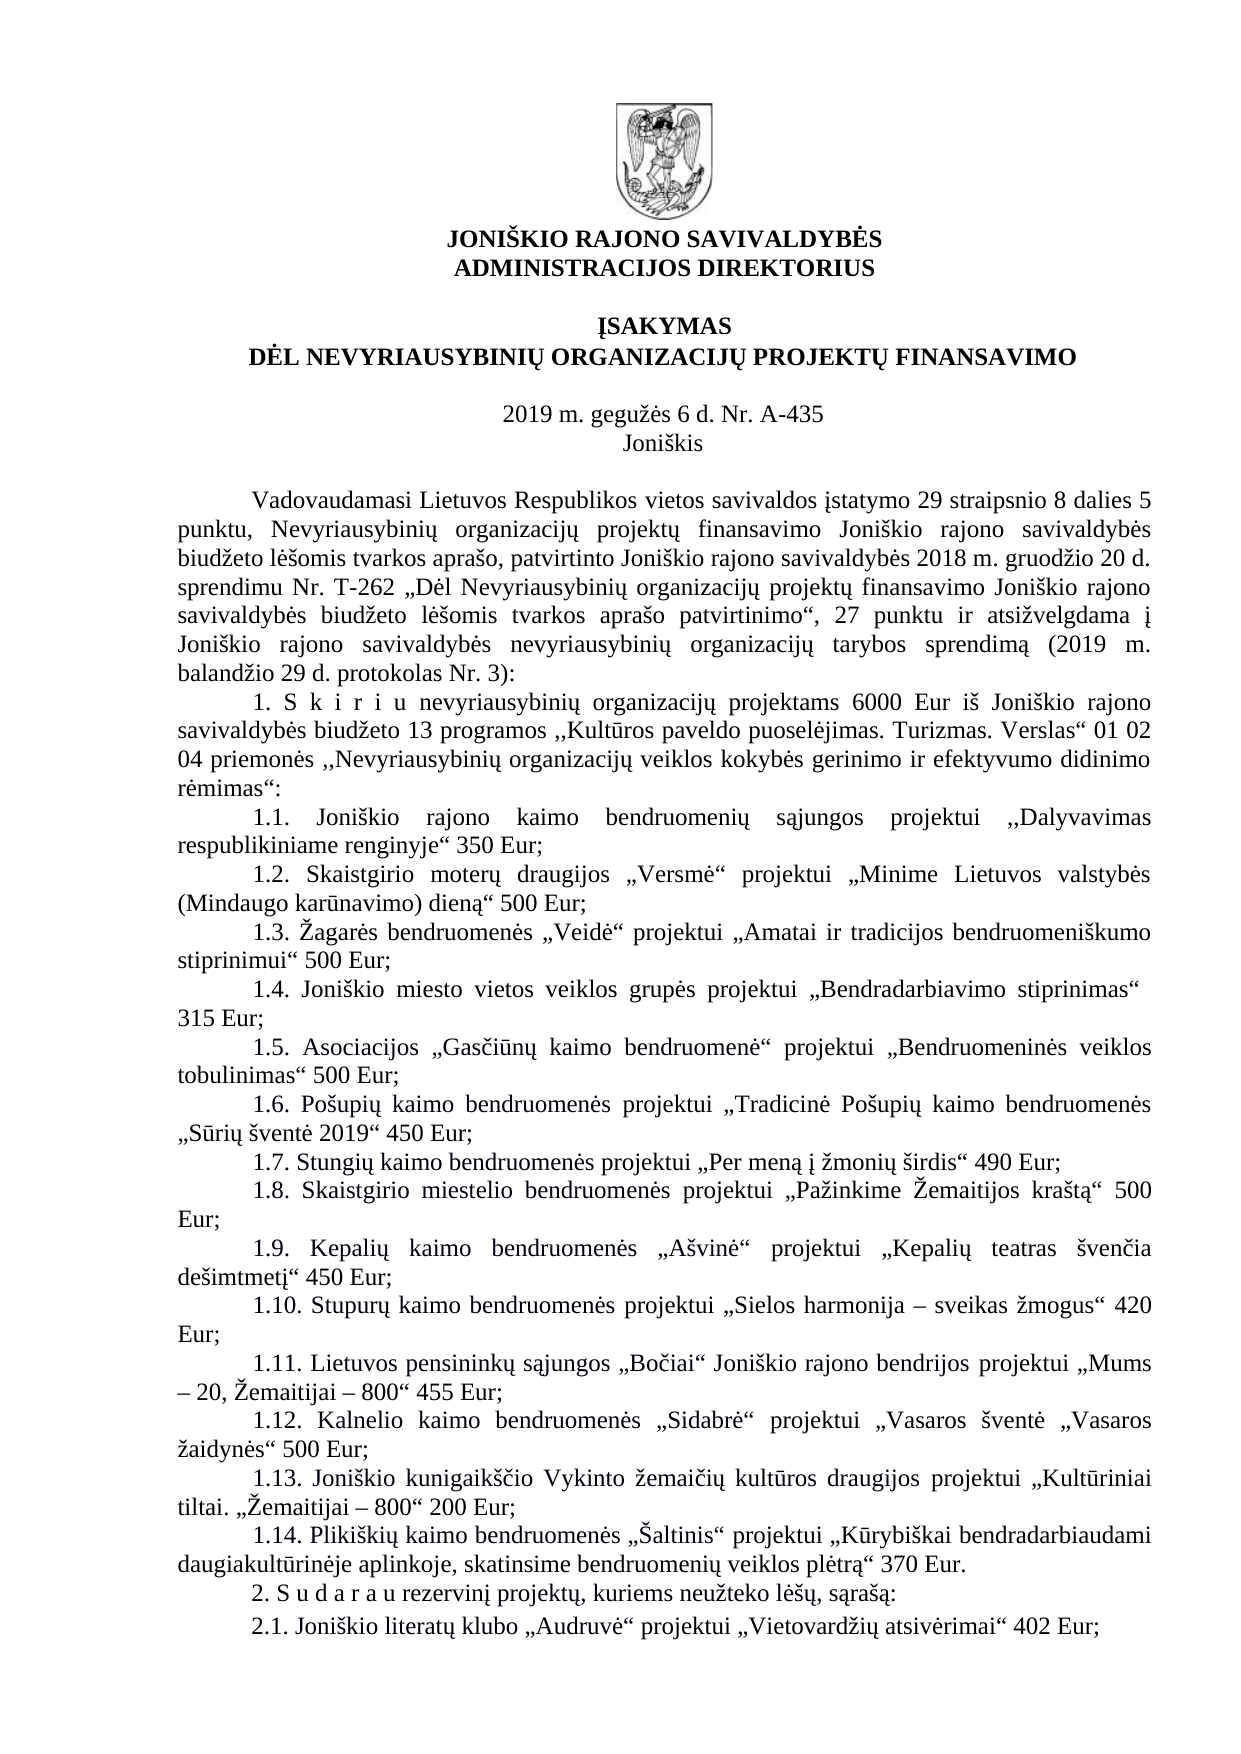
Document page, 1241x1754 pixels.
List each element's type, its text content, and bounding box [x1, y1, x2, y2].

text 1.9. Kepalių kaimo bendruomenės „Ašvinė“ projektui „Kepalių teatras švenčia dešimtmetį“ 450 Eur; [177, 1233, 1152, 1291]
text 1.8. Skaistgirio miestelio bendruomenės projektui „Pažinkime Žemaitijos kraštą“ 500 Eur; [177, 1176, 1152, 1233]
text 1.4. Joniškio miesto vietos veiklos grupės projektui „Bendradarbiavimo stiprinimas“ 315 Eur; [177, 974, 1152, 1032]
text DĖL nevyriausybinių organizacijų projektų finansavimo [174, 342, 1152, 371]
text 1.13. Joniškio kunigaikščio Vykinto žemaičių kultūros draugijos projektui „Kultūriniai tiltai. „Žemaitijai – 800“ 200 Eur; [177, 1463, 1152, 1521]
text 2019 m. gegužės 6 d. Nr. A-435 [174, 399, 1152, 428]
text 1. S k i r i u nevyriausybinių organizacijų projektams 6000 Eur iš Joniškio rajono savivaldybės biudžeto 13 programos ,,Kultūros paveldo puoselėjimas. Turizmas. Verslas“ 01 02 04 priemonės ,,Nevyriausybinių organizacijų veiklos kokybės gerinimo ir efektyvumo didinimo rėmimas“: [177, 687, 1152, 802]
text Joniškis [174, 428, 1152, 457]
text 1.3. Žagarės bendruomenės „Veidė“ projektui „Amatai ir tradicijos bendruomeniškumo stiprinimui“ 500 Eur; [177, 917, 1152, 974]
text 2.1. Joniškio literatų klubo „Audruvė“ projektui „Vietovardžių atsivėrimai“ 402 Eur; [177, 1611, 1152, 1640]
text Vadovaudamasi Lietuvos Respublikos vietos savivaldos įstatymo 29 straipsnio 8 dalies 5 punktu, Nevyriausybinių organizacijų projektų finansavimo Joniškio rajono savivaldybės biudžeto lėšomis tvarkos aprašo, patvirtinto Joniškio rajono savivaldybės 2018 m. gruodžio 20 d. sprendimu Nr. T-262 „Dėl Nevyriausybinių organizacijų projektų finansavimo Joniškio rajono savivaldybės biudžeto lėšomis tvarkos aprašo patvirtinimo“, 27 punktu ir atsižvelgdama į Joniškio rajono savivaldybės nevyriausybinių organizacijų tarybos sprendimą (2019 m. balandžio 29 d. protokolas Nr. 3): [177, 486, 1152, 687]
text 1.7. Stungių kaimo bendruomenės projektui „Per meną į žmonių širdis“ 490 Eur; [177, 1147, 1152, 1176]
text 1.2. Skaistgirio moterų draugijos „Versmė“ projektui „Minime Lietuvos valstybės (Mindaugo karūnavimo) dieną“ 500 Eur; [177, 859, 1152, 917]
text 2. S u d a r a u rezervinį projektų, kuriems neužteko lėšų, sąrašą: [177, 1578, 1152, 1607]
text 1.6. Pošupių kaimo bendruomenės projektui „Tradicinė Pošupių kaimo bendruomenės „Sūrių šventė 2019“ 450 Eur; [177, 1089, 1152, 1147]
text 1.11. Lietuvos pensininkų sąjungos „Bočiai“ Joniškio rajono bendrijos projektui „Mums – 20, Žemaitijai – 800“ 455 Eur; [177, 1348, 1152, 1406]
text 1.5. Asociacijos „Gasčiūnų kaimo bendruomenė“ projektui „Bendruomeninės veiklos tobulinimas“ 500 Eur; [177, 1032, 1152, 1089]
text 1.14. Plikiškių kaimo bendruomenės „Šaltinis“ projektui „Kūrybiškai bendradarbiaudami daugiakultūrinėje aplinkoje, skatinsime bendruomenių veiklos plėtrą“ 370 Eur. [177, 1521, 1152, 1578]
text 1.12. Kalnelio kaimo bendruomenės „Sidabrė“ projektui „Vasaros šventė „Vasaros žaidynės“ 500 Eur; [177, 1406, 1152, 1463]
text 1.10. Stupurų kaimo bendruomenės projektui „Sielos harmonija – sveikas žmogus“ 420 Eur; [177, 1291, 1152, 1348]
text 1.1. Joniškio rajono kaimo bendruomenių sąjungos projektui ,,Dalyvavimas respublikiniame renginyje“ 350 Eur; [177, 802, 1152, 859]
